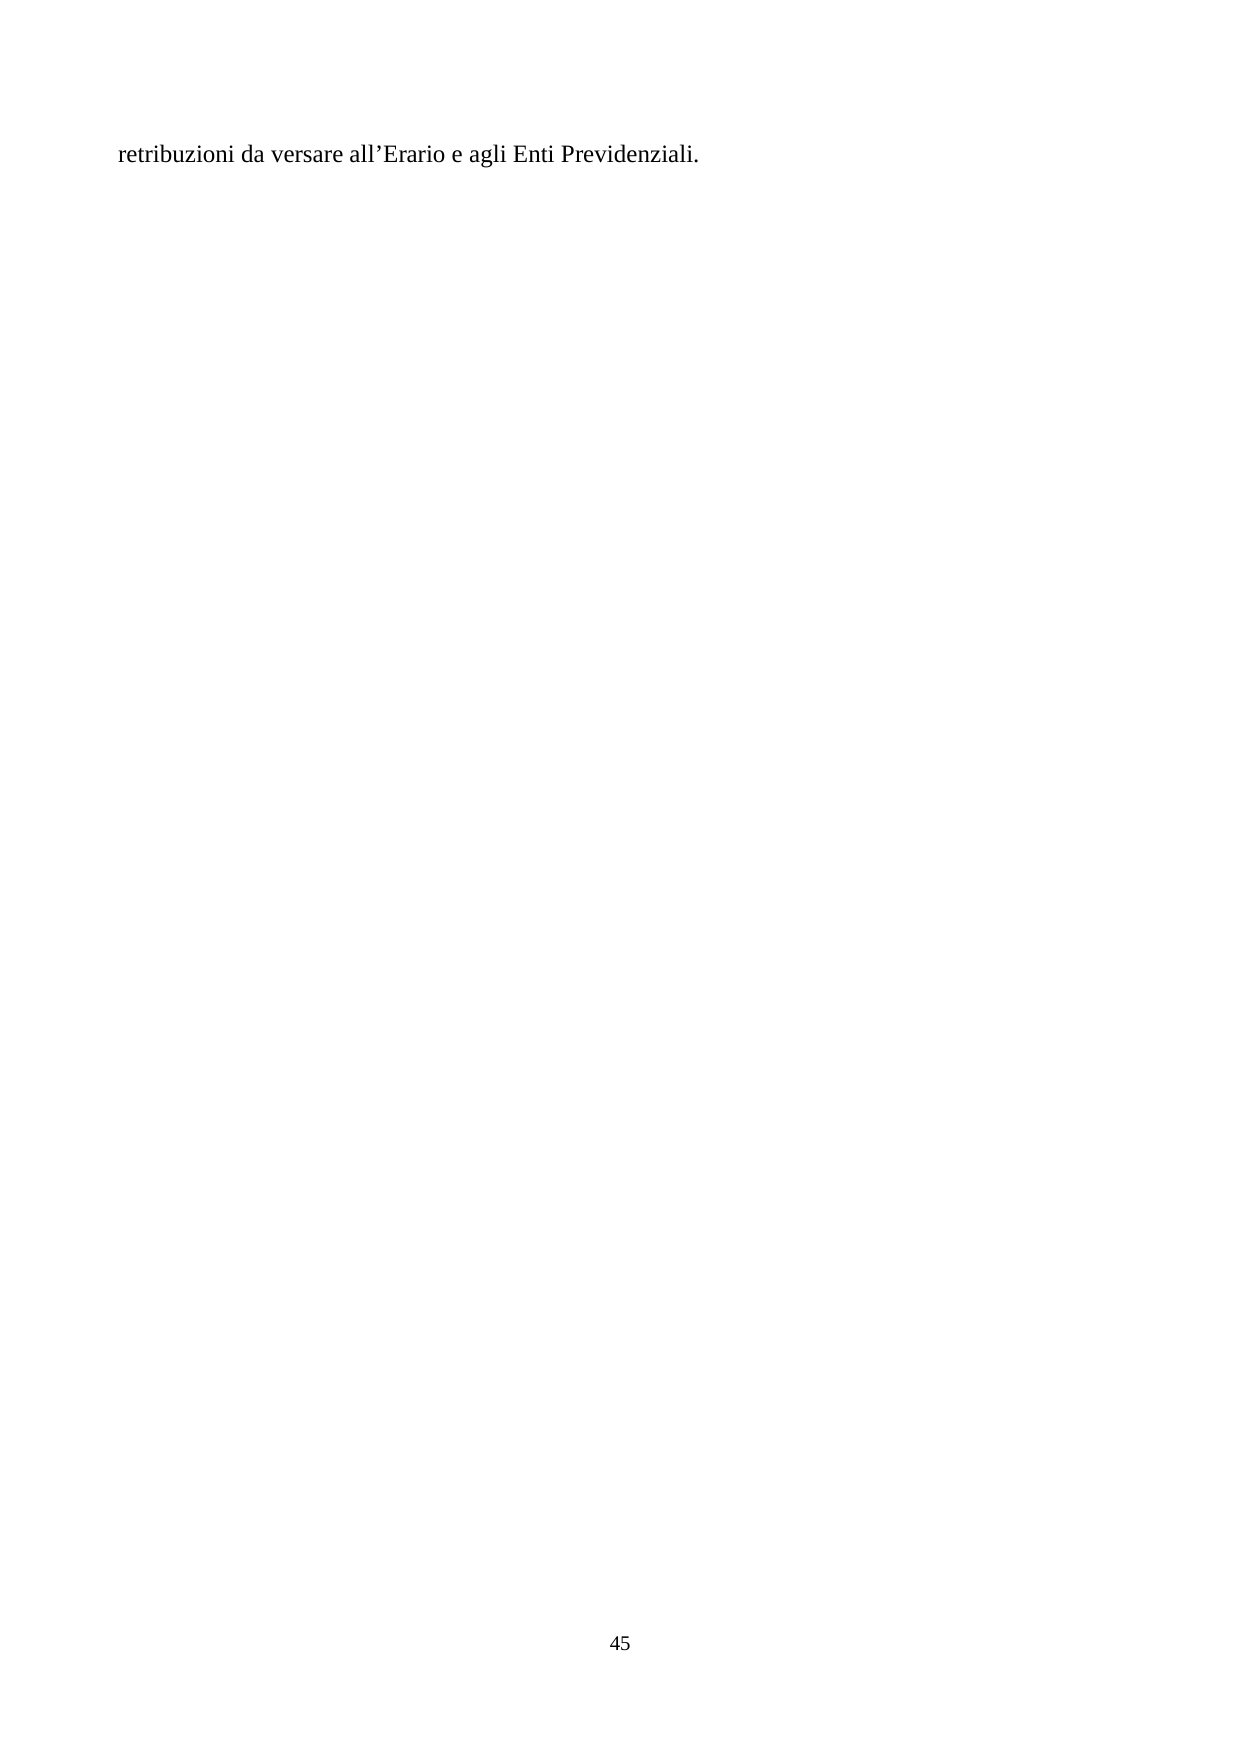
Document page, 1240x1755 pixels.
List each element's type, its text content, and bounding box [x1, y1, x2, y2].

text retribuzioni da versare all’Erario e agli Enti Previdenziali. [118, 139, 1133, 168]
